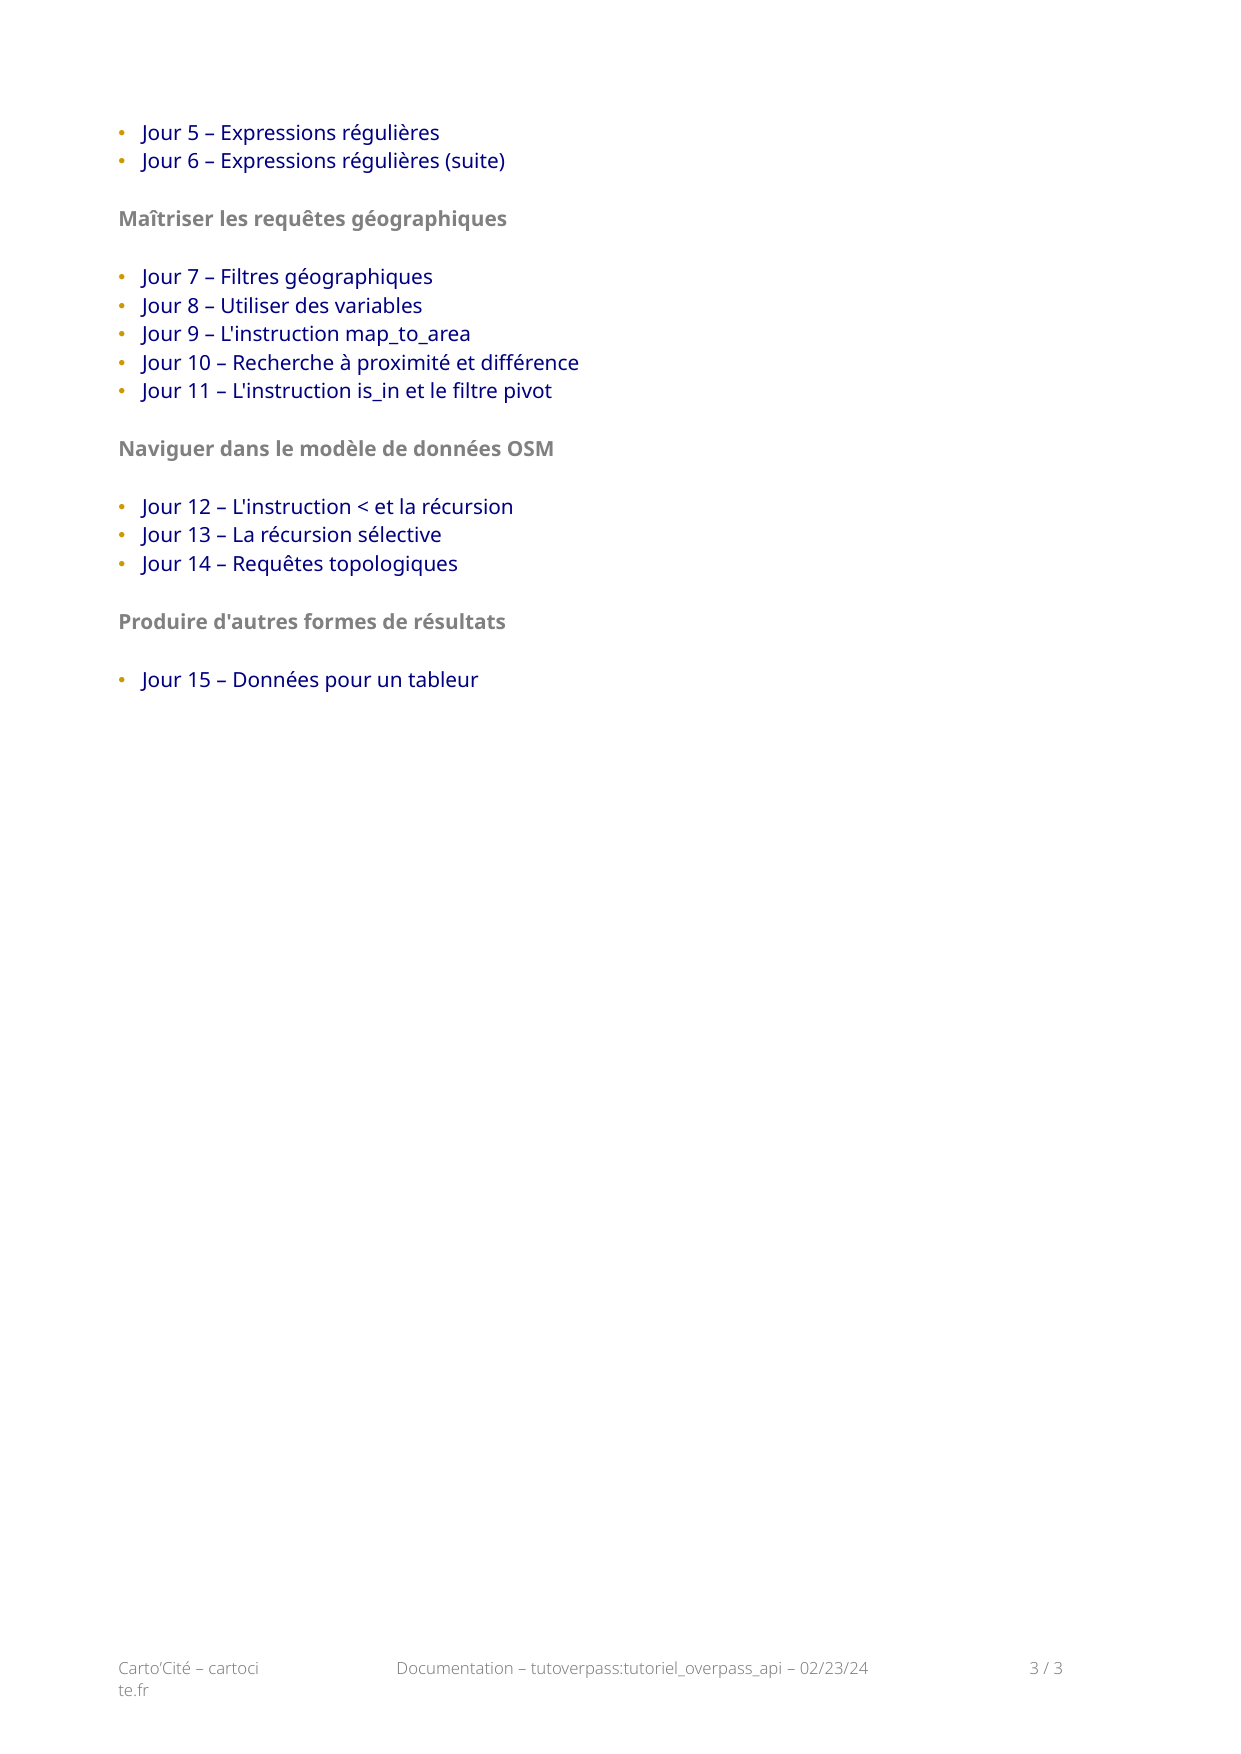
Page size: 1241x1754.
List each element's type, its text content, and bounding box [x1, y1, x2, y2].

list Jour 15 – Données pour un tableur [118, 665, 945, 693]
list Jour 14 – Requêtes topologiques [118, 549, 945, 577]
list Jour 12 – L'instruction < et la récursion [118, 492, 945, 520]
list Jour 11 – L'instruction is_in et le filtre pivot [118, 376, 945, 404]
list Jour 13 – La récursion sélective [118, 520, 945, 549]
list Jour 8 – Utiliser des variables [118, 291, 945, 319]
subtitle Maîtriser les requêtes géographiques [118, 204, 1122, 233]
list Jour 9 – L'instruction map_to_area [118, 319, 945, 348]
list Jour 5 – Expressions régulières [118, 118, 945, 147]
list Jour 6 – Expressions régulières (suite) [118, 147, 945, 175]
list Jour 10 – Recherche à proximité et différence [118, 348, 945, 376]
list Jour 7 – Filtres géographiques [118, 262, 945, 291]
subtitle Naviguer dans le modèle de données OSM [118, 434, 1122, 462]
subtitle Produire d'autres formes de résultats [118, 607, 1122, 635]
